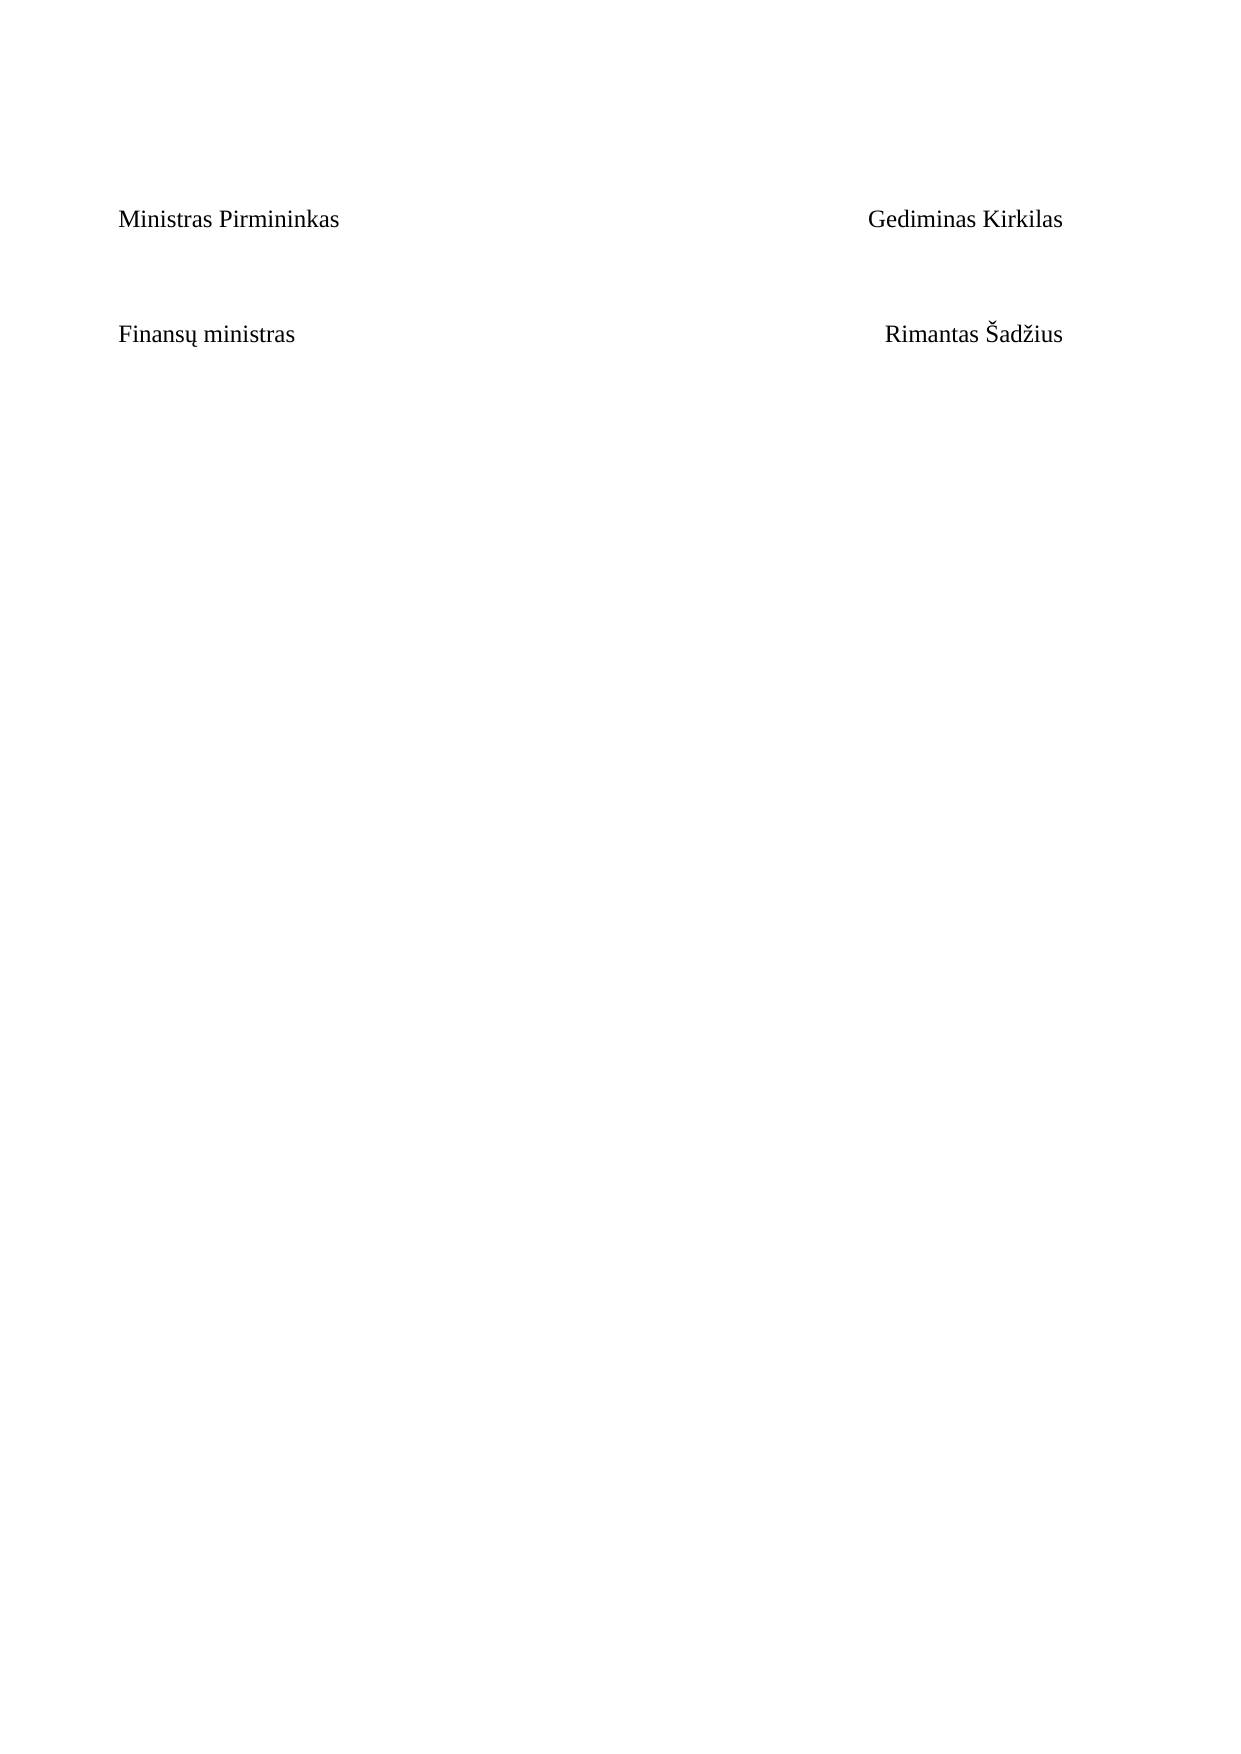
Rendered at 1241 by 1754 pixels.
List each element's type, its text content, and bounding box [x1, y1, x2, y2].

text Ministras Pirmininkas Gediminas Kirkilas [118, 204, 1152, 233]
text Finansų ministras Rimantas Šadžius [118, 319, 1152, 348]
